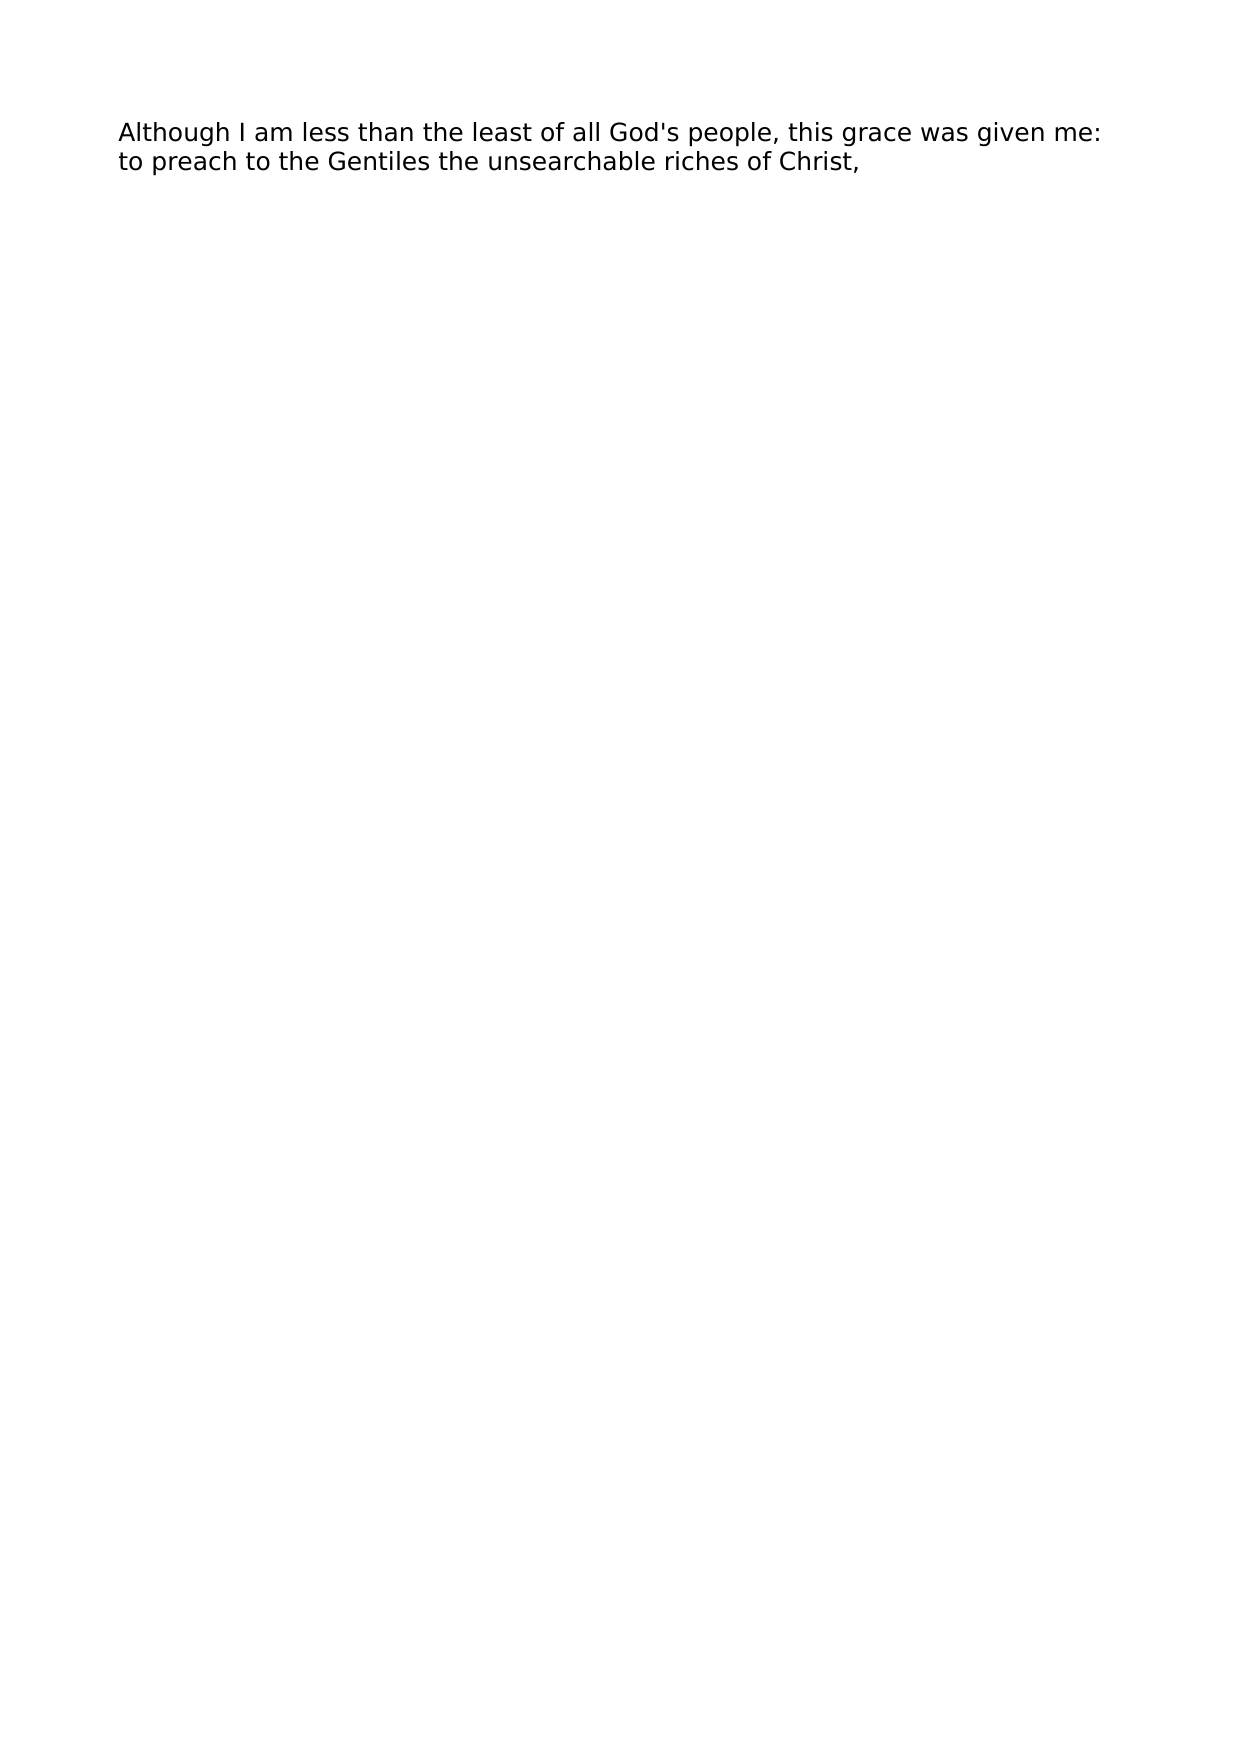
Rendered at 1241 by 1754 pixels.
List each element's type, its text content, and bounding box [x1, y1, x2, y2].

text Although I am less than the least of all God's people, this grace was given me: to preach to the Gentiles the unsearchable riches of Christ, [118, 118, 1122, 176]
